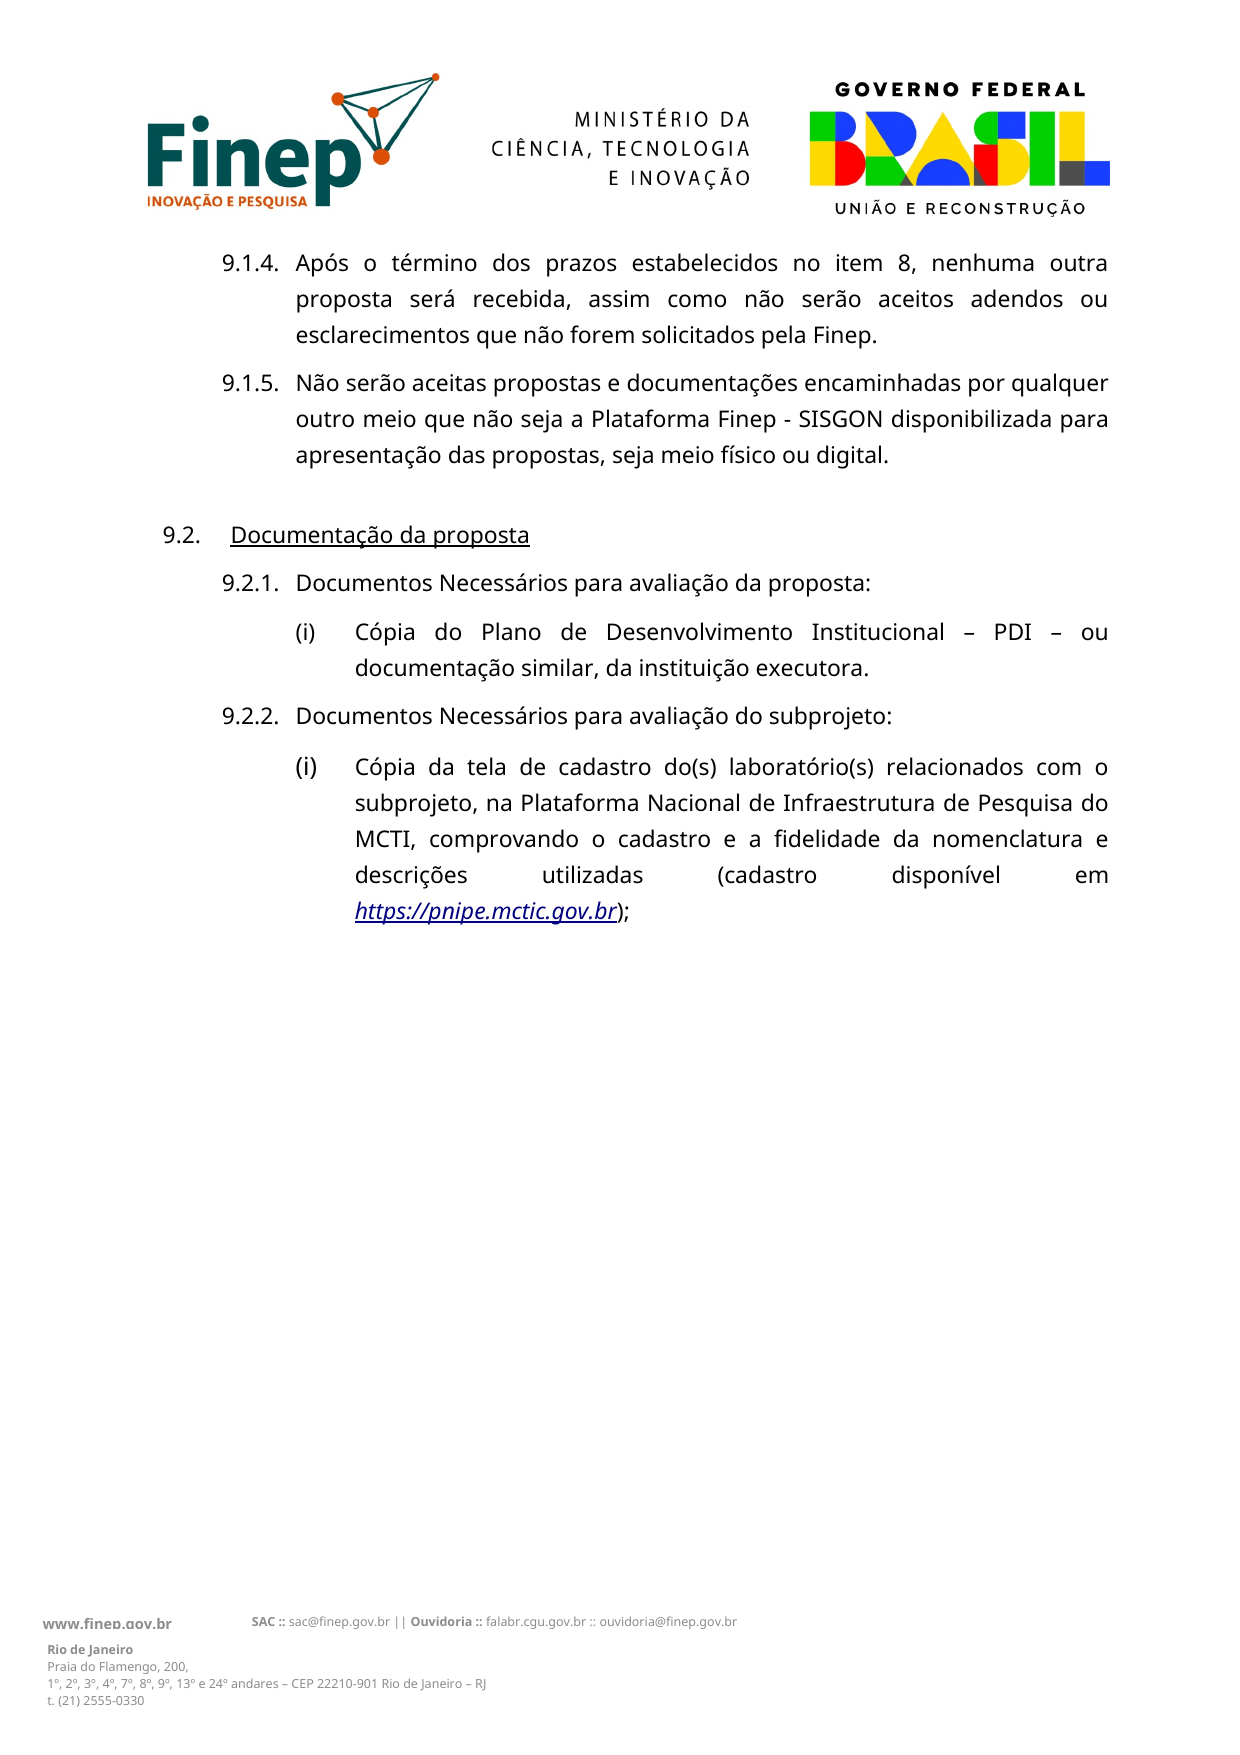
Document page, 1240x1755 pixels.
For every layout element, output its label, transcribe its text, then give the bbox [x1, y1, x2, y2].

list Não serão aceitas propostas e documentações encaminhadas por qualquer outro meio que não seja a Plataforma Finep - SISGON disponibilizada para apresentação das propostas, seja meio físico ou digital. [222, 367, 1110, 470]
list Cópia da tela de cadastro do(s) laboratório(s) relacionados com o subprojeto, na Plataforma Nacional de Infraestrutura de Pesquisa do MCTI, comprovando o cadastro e a fidelidade da nomenclatura e descrições utilizadas (cadastro disponível em https://pnipe.mctic.gov.br); [295, 748, 1110, 926]
list Documentos Necessários para avaliação do subprojeto: [222, 700, 1110, 731]
list Documentos Necessários para avaliação da proposta: [222, 567, 1110, 598]
list Após o término dos prazos estabelecidos no item 8, nenhuma outra proposta será recebida, assim como não serão aceitos adendos ou esclarecimentos que não forem solicitados pela Finep. [222, 247, 1110, 350]
list Cópia do Plano de Desenvolvimento Institucional – PDI – ou documentação similar, da instituição executora. [295, 616, 1110, 683]
list Documentação da proposta [162, 519, 1110, 550]
